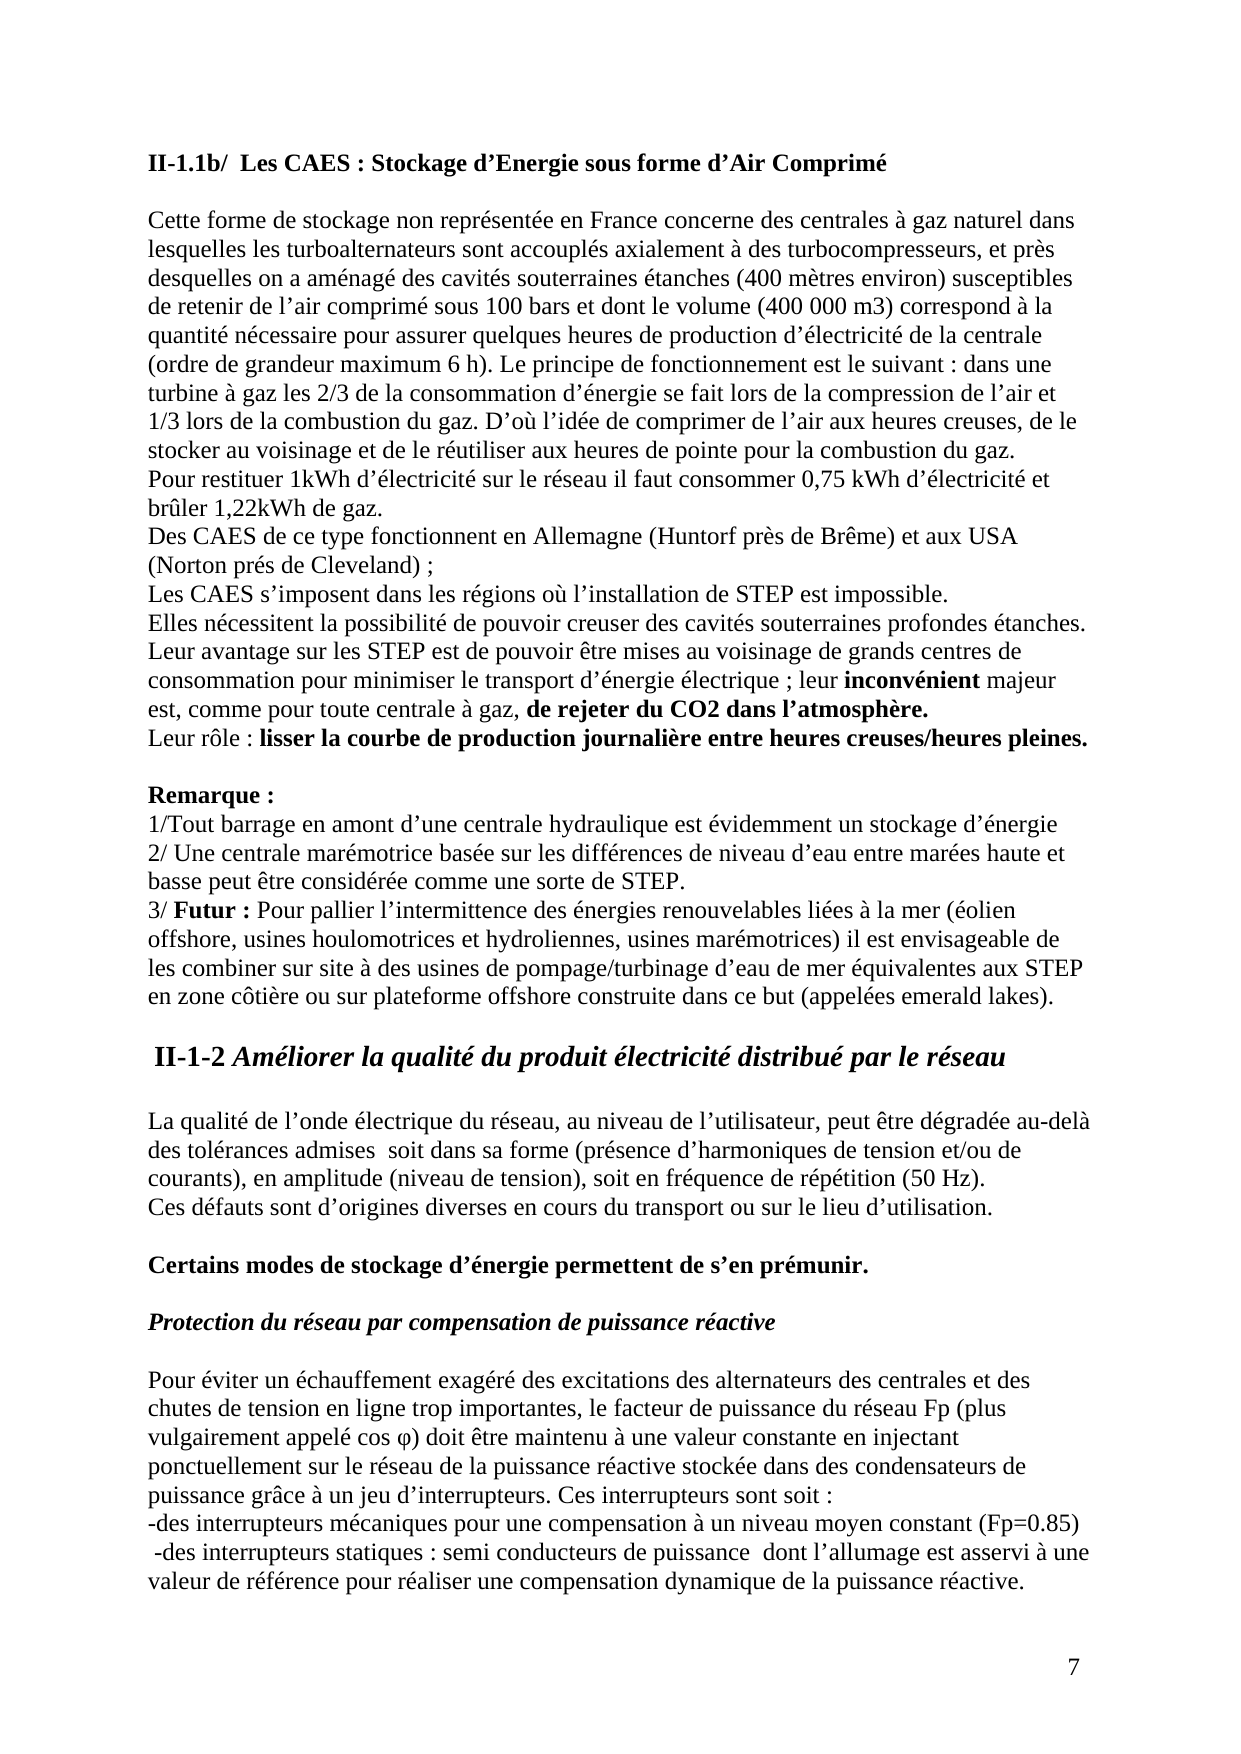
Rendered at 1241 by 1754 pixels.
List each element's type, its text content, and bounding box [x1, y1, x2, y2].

text 3/ Futur : Pour pallier l’intermittence des énergies renouvelables liées à la mer (éolien offshore, usines houlomotrices et hydroliennes, usines marémotrices) il est envisageable de les combiner sur site à des usines de pompage/turbinage d’eau de mer équivalentes aux STEP en zone côtière ou sur plateforme offshore construite dans ce but (appelées emerald lakes). [148, 895, 1093, 1010]
text -des interrupteurs statiques : semi conducteurs de puissance dont l’allumage est asservi à une valeur de référence pour réaliser une compensation dynamique de la puissance réactive. [148, 1537, 1093, 1595]
text II-1-2 Améliorer la qualité du produit électricité distribué par le réseau [148, 1039, 1093, 1072]
text -des interrupteurs mécaniques pour une compensation à un niveau moyen constant (Fp=0.85) [148, 1508, 1093, 1537]
text 1/Tout barrage en amont d’une centrale hydraulique est évidemment un stockage d’énergie [148, 809, 1093, 838]
text Protection du réseau par compensation de puissance réactive [148, 1307, 1093, 1336]
text Pour éviter un échauffement exagéré des excitations des alternateurs des centrales et des chutes de tension en ligne trop importantes, le facteur de puissance du réseau Fp (plus vulgairement appelé cos φ) doit être maintenu à une valeur constante en injectant ponctuellement sur le réseau de la puissance réactive stockée dans des condensateurs de puissance grâce à un jeu d’interrupteurs. Ces interrupteurs sont soit : [148, 1365, 1093, 1508]
text La qualité de l’onde électrique du réseau, au niveau de l’utilisateur, peut être dégradée au-delà des tolérances admises soit dans sa forme (présence d’harmoniques de tension et/ou de courants), en amplitude (niveau de tension), soit en fréquence de répétition (50 Hz). [148, 1106, 1093, 1192]
text Certains modes de stockage d’énergie permettent de s’en prémunir. [148, 1250, 1093, 1278]
text Leur avantage sur les STEP est de pouvoir être mises au voisinage de grands centres de consommation pour minimiser le transport d’énergie électrique ; leur inconvénient majeur est, comme pour toute centrale à gaz, de rejeter du CO2 dans l’atmosphère. [148, 636, 1093, 723]
text Elles nécessitent la possibilité de pouvoir creuser des cavités souterraines profondes étanches. [148, 608, 1093, 636]
text II-1.1b/ Les CAES : Stockage d’Energie sous forme d’Air Comprimé [148, 148, 1093, 176]
text Ces défauts sont d’origines diverses en cours du transport ou sur le lieu d’utilisation. [148, 1192, 1093, 1221]
text Des CAES de ce type fonctionnent en Allemagne (Huntorf près de Brême) et aux USA (Norton prés de Cleveland) ; [148, 521, 1093, 579]
text 2/ Une centrale marémotrice basée sur les différences de niveau d’eau entre marées haute et basse peut être considérée comme une sorte de STEP. [148, 838, 1093, 895]
text Remarque : [148, 780, 1093, 809]
text Pour restituer 1kWh d’électricité sur le réseau il faut consommer 0,75 kWh d’électricité et brûler 1,22kWh de gaz. [148, 464, 1093, 521]
text Leur rôle : lisser la courbe de production journalière entre heures creuses/heures pleines. [148, 723, 1093, 751]
text Les CAES s’imposent dans les régions où l’installation de STEP est impossible. [148, 579, 1093, 608]
text Cette forme de stockage non représentée en France concerne des centrales à gaz naturel dans lesquelles les turboalternateurs sont accouplés axialement à des turbocompresseurs, et près desquelles on a aménagé des cavités souterraines étanches (400 mètres environ) susceptibles de retenir de l’air comprimé sous 100 bars et dont le volume (400 000 m3) correspond à la quantité nécessaire pour assurer quelques heures de production d’électricité de la centrale (ordre de grandeur maximum 6 h). Le principe de fonctionnement est le suivant : dans une turbine à gaz les 2/3 de la consommation d’énergie se fait lors de la compression de l’air et 1/3 lors de la combustion du gaz. D’où l’idée de comprimer de l’air aux heures creuses, de le stocker au voisinage et de le réutiliser aux heures de pointe pour la combustion du gaz. [148, 205, 1093, 464]
